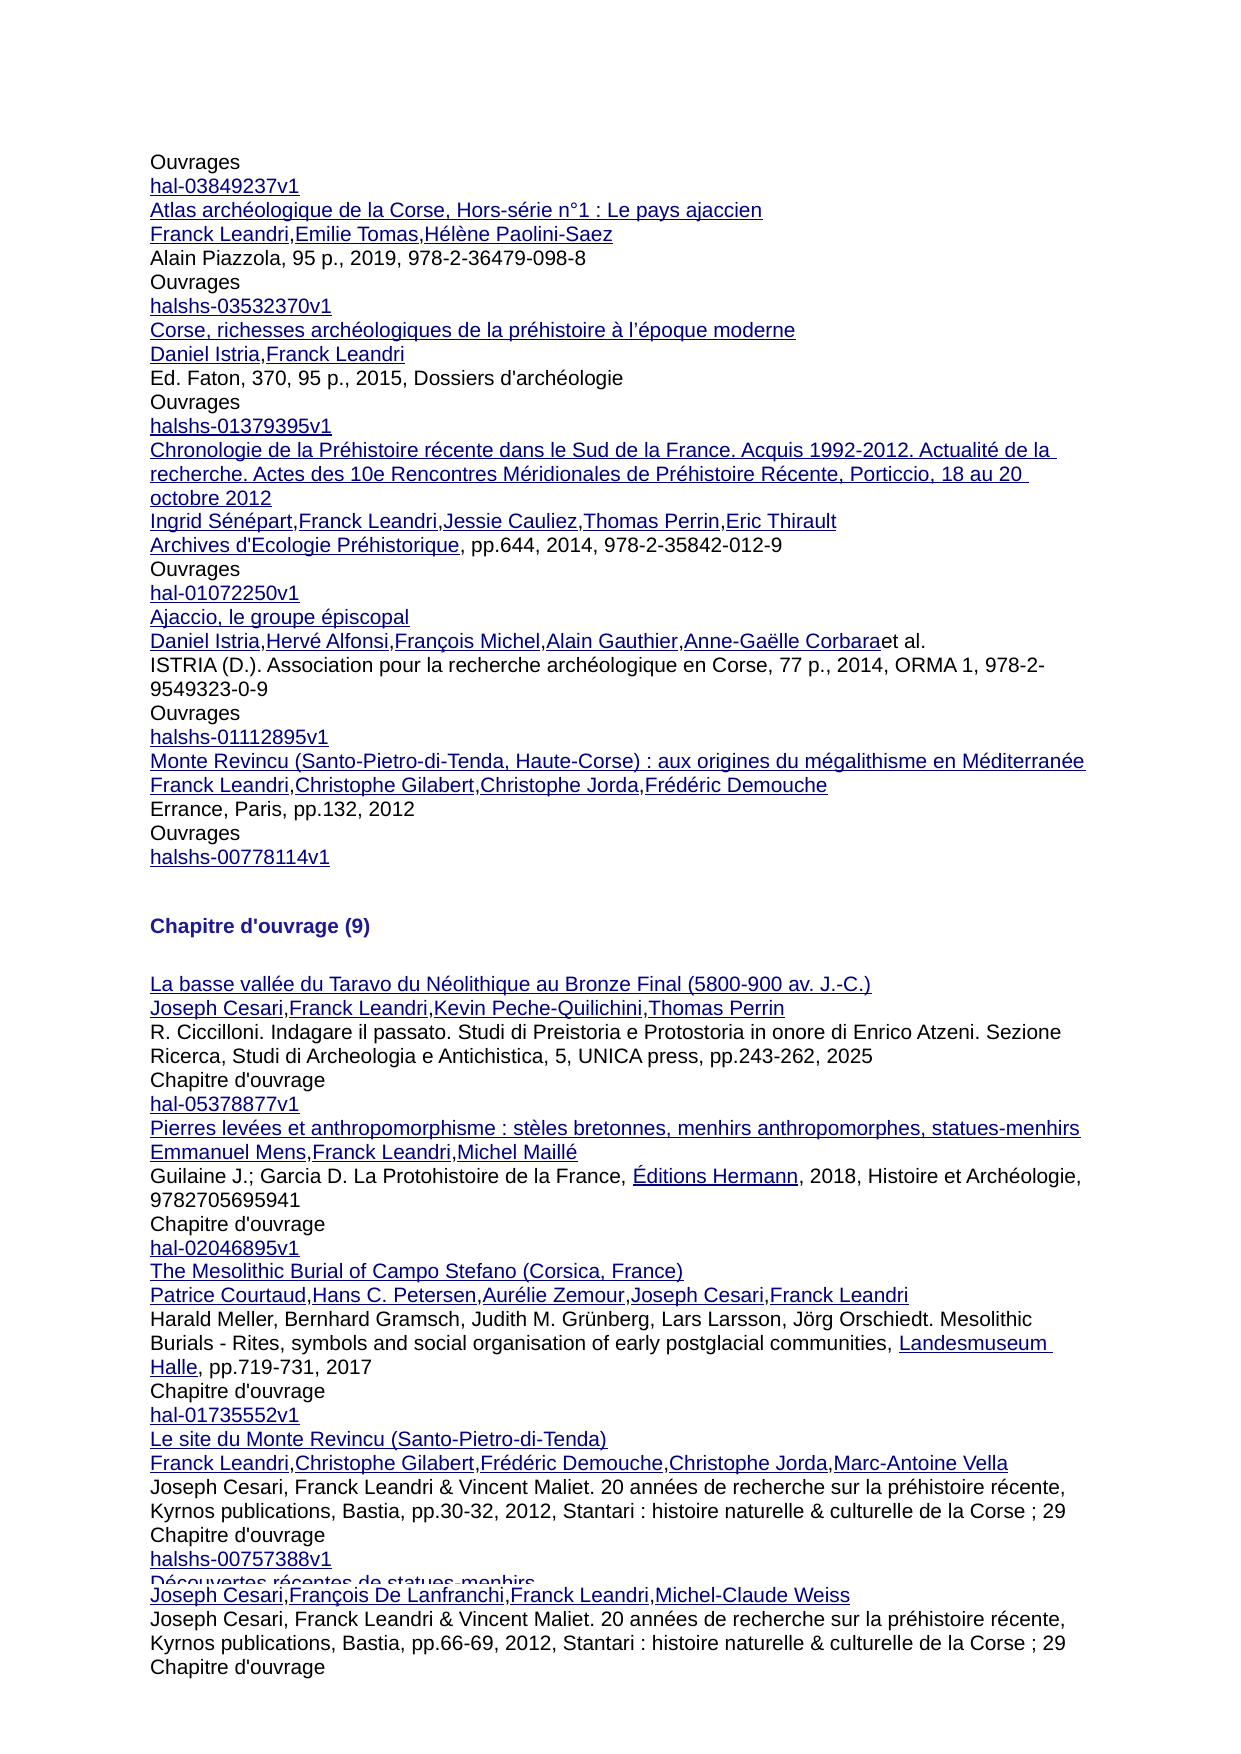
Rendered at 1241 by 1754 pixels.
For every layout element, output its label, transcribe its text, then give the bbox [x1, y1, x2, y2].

table_cell Chronologie de la Préhistoire récente dans le Sud de la France. Acquis 1992-2012. Actualité de la recherche. Actes des 10e Rencontres Méridionales de Préhistoire Récente, Porticcio, 18 au 20 octobre 2012 Ingrid Sénépart,Franck Leandri,Jessie Cauliez,Thomas Perrin,Eric Thirault Archives d'Ecologie Préhistorique, pp.644, 2014, 978-2-35842-012-9 Ouvrages hal-01072250v1 [150, 438, 1090, 605]
table_cell Monte Revincu (Santo-Pietro-di-Tenda, Haute-Corse) : aux origines du mégalithisme en Méditerranée Franck Leandri,Christophe Gilabert,Christophe Jorda,Frédéric Demouche Errance, Paris, pp.132, 2012 Ouvrages halshs-00778114v1 [150, 749, 1090, 869]
subtitle Chapitre d'ouvrage (9) [150, 913, 1090, 937]
table_cell Découvertes récentes de statues-menhirs Joseph Cesari,François De Lanfranchi,Franck Leandri,Michel-Claude Weiss Joseph Cesari, Franck Leandri & Vincent Maliet. 20 années de recherche sur la préhistoire récente, Kyrnos publications, Bastia, pp.66-69, 2012, Stantari : histoire naturelle & culturelle de la Corse ; 29 Chapitre d'ouvrage [150, 1571, 1090, 1679]
table_cell Pierres levées et anthropomorphisme : stèles bretonnes, menhirs anthropomorphes, statues-menhirs Emmanuel Mens,Franck Leandri,Michel Maillé Guilaine J.; Garcia D. La Protohistoire de la France, Éditions Hermann, 2018, Histoire et Archéologie, 9782705695941 Chapitre d'ouvrage hal-02046895v1 [150, 1116, 1090, 1259]
table_cell The Mesolithic Burial of Campo Stefano (Corsica, France) Patrice Courtaud,Hans C. Petersen,Aurélie Zemour,Joseph Cesari,Franck Leandri Harald Meller, Bernhard Gramsch, Judith M. Grünberg, Lars Larsson, Jörg Orschiedt. Mesolithic Burials - Rites, symbols and social organisation of early postglacial communities, Landesmuseum Halle, pp.719-731, 2017 Chapitre d'ouvrage hal-01735552v1 [150, 1259, 1090, 1427]
table_cell Atlas archéologique de la Corse, Hors-série n°1 : Le pays ajaccien Franck Leandri,Emilie Tomas,Hélène Paolini-Saez Alain Piazzola, 95 p., 2019, 978-2-36479-098-8 Ouvrages halshs-03532370v1 [150, 198, 1090, 318]
table_header La basse vallée du Taravo du Néolithique au Bronze Final (5800-900 av. J.-C.) Joseph Cesari,Franck Leandri,Kevin Peche-Quilichini,Thomas Perrin R. Ciccilloni. Indagare il passato. Studi di Preistoria e Protostoria in onore di Enrico Atzeni. Sezione Ricerca, Studi di Archeologia e Antichistica, 5, UNICA press, pp.243-262, 2025 Chapitre d'ouvrage hal-05378877v1 [150, 972, 1090, 1116]
table_cell Atlas archéologique de la Corse, Hors-série n°2 : l'Alta Rocca Franck Leandri,Émilie Tomas,Kewin Peche-Quilichini Franck Leandri; Kewin Peche-Quilichini; Emilie Tomas. Alain Piazzola, 2, 111 p., 2021, 2364791197 Ouvrages hal-03849237v1 [150, 150, 1090, 198]
table_cell Ajaccio, le groupe épiscopal Daniel Istria,Hervé Alfonsi,François Michel,Alain Gauthier,Anne-Gaëlle Corbaraet al. ISTRIA (D.). Association pour la recherche archéologique en Corse, 77 p., 2014, ORMA 1, 978-2-9549323-0-9 Ouvrages halshs-01112895v1 [150, 605, 1090, 749]
table_cell Corse, richesses archéologiques de la préhistoire à l’époque moderne Daniel Istria,Franck Leandri Ed. Faton, 370, 95 p., 2015, Dossiers d'archéologie Ouvrages halshs-01379395v1 [150, 318, 1090, 437]
table_cell Le site du Monte Revincu (Santo-Pietro-di-Tenda) Franck Leandri,Christophe Gilabert,Frédéric Demouche,Christophe Jorda,Marc-Antoine Vella Joseph Cesari, Franck Leandri & Vincent Maliet. 20 années de recherche sur la préhistoire récente, Kyrnos publications, Bastia, pp.30-32, 2012, Stantari : histoire naturelle & culturelle de la Corse ; 29 Chapitre d'ouvrage halshs-00757388v1 [150, 1427, 1090, 1571]
